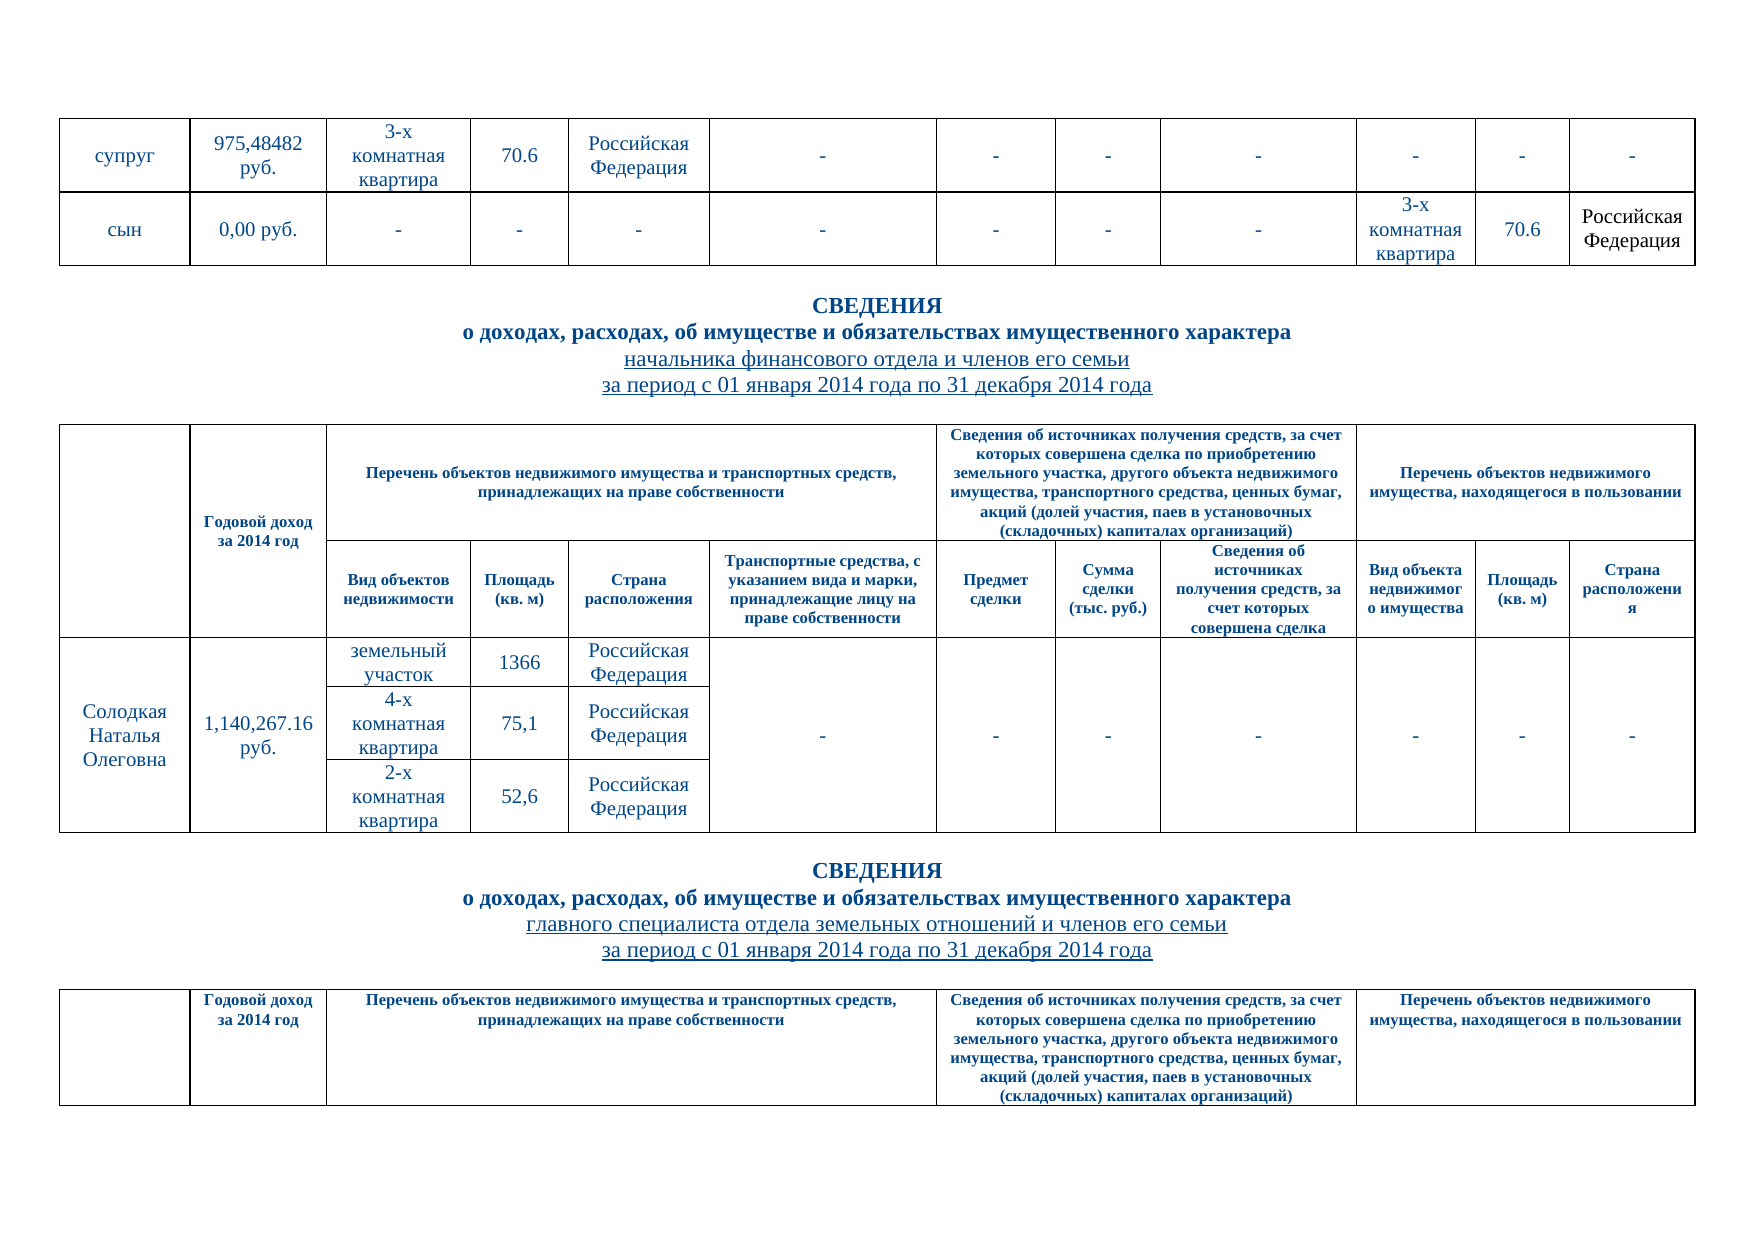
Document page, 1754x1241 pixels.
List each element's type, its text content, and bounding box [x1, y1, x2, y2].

table_cell Российская Федерация [569, 119, 709, 191]
table_cell Российская Федерация [569, 760, 709, 832]
table_cell - [1357, 119, 1475, 191]
table_header Годовой доход за 2014 год [191, 425, 326, 637]
table_cell - [1056, 119, 1160, 191]
table_cell сын [60, 193, 189, 264]
table_header [60, 990, 189, 1105]
table_cell Страна расположения [569, 541, 709, 637]
table_cell 975,48482 руб. [191, 119, 326, 191]
table_cell - [1161, 193, 1356, 264]
table_header Перечень объектов недвижимого имущества и транспортных средств, принадлежащих на праве собственности [327, 425, 936, 540]
table_cell - [937, 119, 1055, 191]
table_header Сведения об источниках получения средств, за счет которых совершена сделка по приобретению земельного участка, другого объекта недвижимого имущества, транспортного средства, ценных бумаг, акций (долей участия, паев в установочных (складочных) капиталах организаций) [937, 990, 1356, 1105]
table_cell Вид объектов недвижимости [327, 541, 470, 637]
table_cell - [1161, 638, 1356, 832]
text СВЕДЕНИЯ [59, 292, 1695, 318]
table_header Годовой доход за 2014 год [191, 990, 326, 1105]
table_cell 52,6 [471, 760, 568, 832]
text о доходах, расходах, об имуществе и обязательствах имущественного характера [59, 884, 1695, 910]
table_cell - [1570, 638, 1694, 832]
table_cell супруг [60, 119, 189, 191]
table_cell 1366 [471, 638, 568, 686]
table_cell Площадь (кв. м) [471, 541, 568, 637]
table_cell Российская Федерация [569, 687, 709, 759]
table_cell - [710, 638, 936, 832]
table_cell - [937, 193, 1055, 264]
table_cell - [1056, 193, 1160, 264]
text за период с 01 января 2014 года по 31 декабря 2014 года [59, 936, 1695, 963]
table_cell Сведения об источниках получения средств, за счет которых совершена сделка [1161, 541, 1356, 637]
table_cell Российская Федерация [569, 638, 709, 686]
table_cell Солодкая Наталья Олеговна [60, 638, 189, 832]
table_cell Сумма сделки (тыс. руб.) [1056, 541, 1160, 637]
table_header Сведения об источниках получения средств, за счет которых совершена сделка по приобретению земельного участка, другого объекта недвижимого имущества, транспортного средства, ценных бумаг, акций (долей участия, паев в установочных (складочных) капиталах организаций) [937, 425, 1356, 540]
table_cell - [710, 193, 936, 264]
table_cell - [710, 119, 936, 191]
table_header [60, 425, 189, 637]
table_header Перечень объектов недвижимого имущества, находящегося в пользовании [1357, 990, 1694, 1105]
table_cell 3-х комнатная квартира [327, 119, 470, 191]
table_cell 75,1 [471, 687, 568, 759]
text СВЕДЕНИЯ [59, 857, 1695, 884]
table_cell 1 140 267,16 руб. [191, 638, 326, 832]
table_cell - [937, 638, 1055, 832]
table_cell Вид объекта недвижимого имущества [1357, 541, 1475, 637]
table_cell - [569, 193, 709, 264]
table_cell 0,00 руб. [191, 193, 326, 264]
text за период с 01 января 2014 года по 31 декабря 2014 года [59, 371, 1695, 397]
table_cell - [327, 193, 470, 264]
table_cell - [1570, 119, 1694, 191]
table_cell земельный участок [327, 638, 470, 686]
table_cell Площадь (кв. м) [1476, 541, 1569, 637]
table_cell Транспортные средства, с указанием вида и марки, принадлежащие лицу на праве собственности [710, 541, 936, 637]
table_cell Страна расположения [1570, 541, 1694, 637]
table_header Перечень объектов недвижимого имущества, находящегося в пользовании [1357, 425, 1694, 540]
text начальника финансового отдела и членов его семьи [59, 345, 1695, 371]
table_cell 2-х комнатная квартира [327, 760, 470, 832]
table_cell - [1161, 119, 1356, 191]
table_cell 4-х комнатная квартира [327, 687, 470, 759]
table_cell - [471, 193, 568, 264]
table_cell 3-х комнатная квартира [1357, 193, 1475, 264]
table_cell Предмет сделки [937, 541, 1055, 637]
text главного специалиста отдела земельных отношений и членов его семьи [59, 910, 1695, 936]
table_cell - [1476, 119, 1569, 191]
text о доходах, расходах, об имуществе и обязательствах имущественного характера [59, 318, 1695, 345]
table_cell - [1476, 638, 1569, 832]
table_cell - [1056, 638, 1160, 832]
table_cell 70,6 [471, 119, 568, 191]
table_cell 70,6 [1476, 193, 1569, 264]
table_cell - [1357, 638, 1475, 832]
table_cell Российская Федерация [1570, 193, 1694, 264]
table_header Перечень объектов недвижимого имущества и транспортных средств, принадлежащих на праве собственности [327, 990, 936, 1105]
